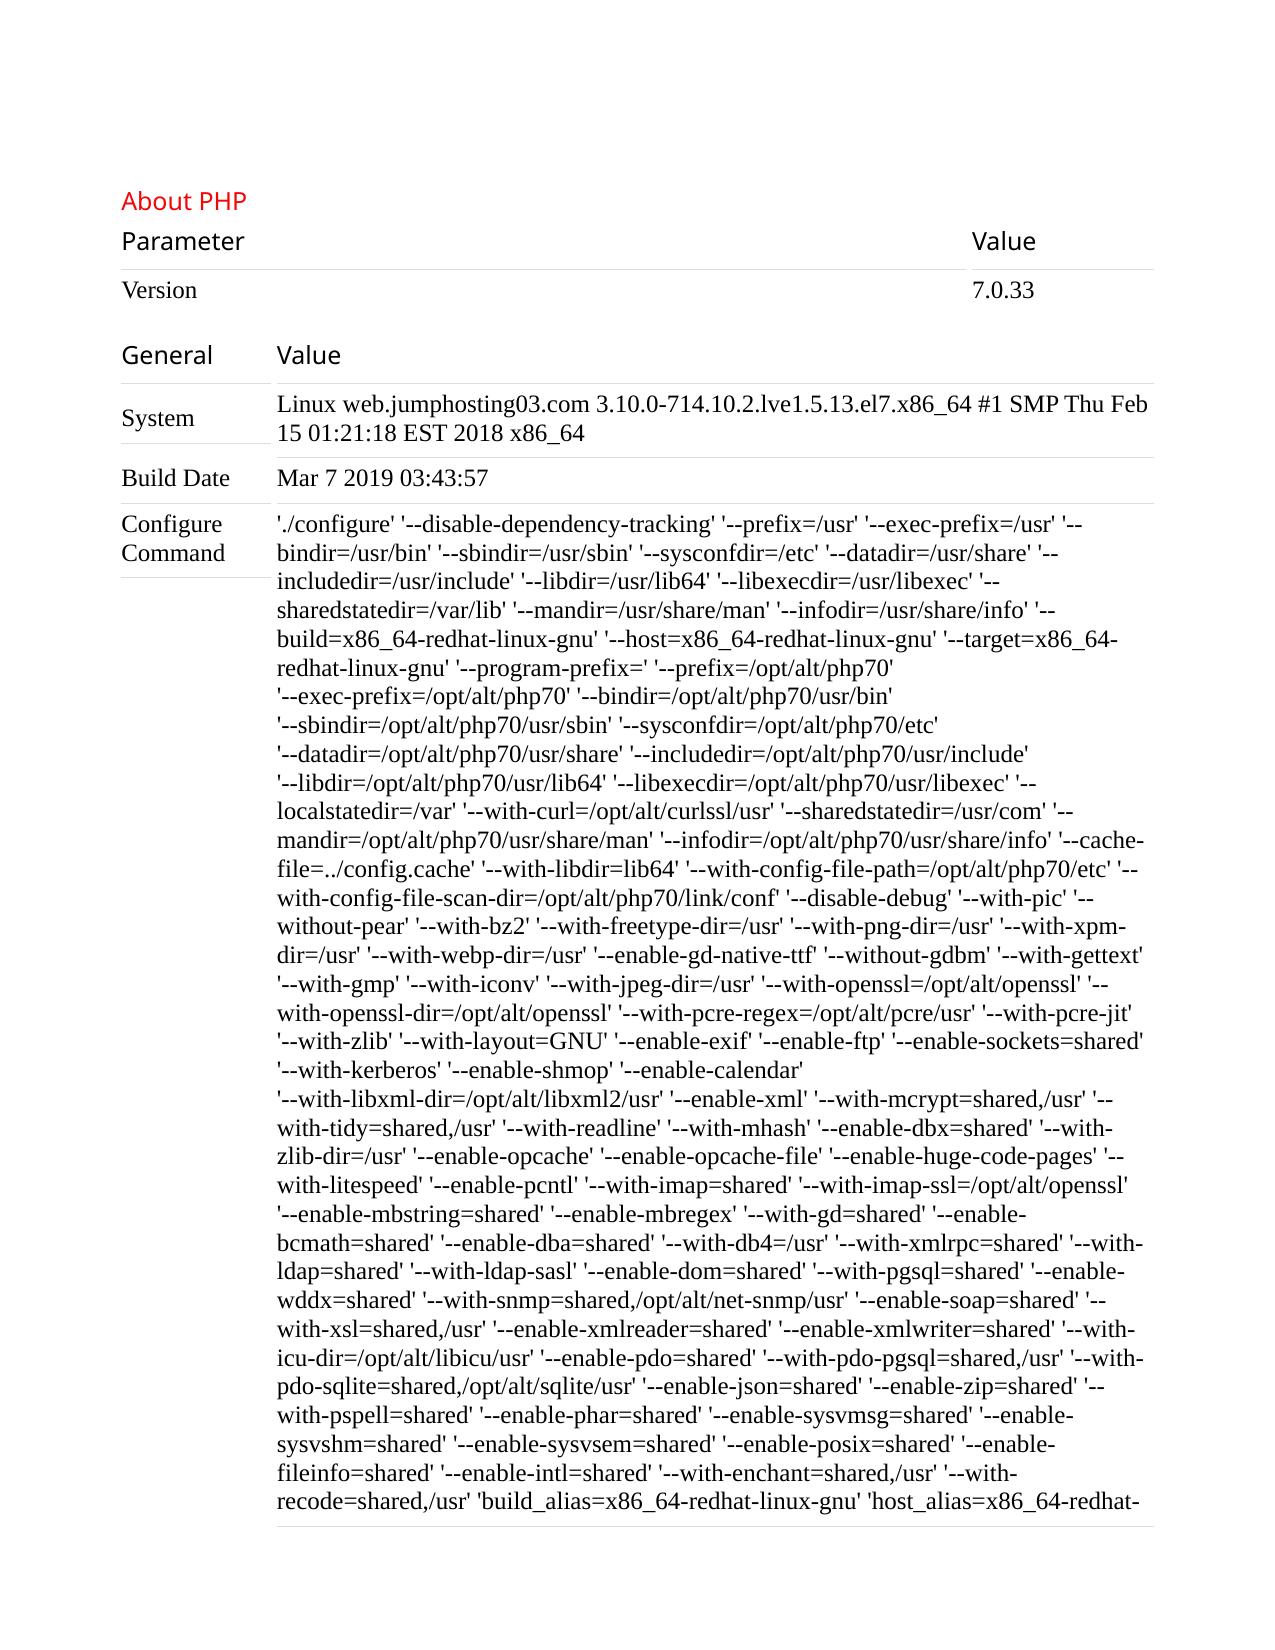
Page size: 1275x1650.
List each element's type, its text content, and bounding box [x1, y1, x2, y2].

table_cell Version [118, 272, 969, 306]
table_cell './configure' '--disable-dependency-tracking' '--prefix=/usr' '--exec-prefix=/usr' '--bindir=/usr/bin' '--sbindir=/usr/sbin' '--sysconfdir=/etc' '--datadir=/usr/share' '--includedir=/usr/include' '--libdir=/usr/lib64' '--libexecdir=/usr/libexec' '--sharedstatedir=/var/lib' '--mandir=/usr/share/man' '--infodir=/usr/share/info' '--build=x86_64-redhat-linux-gnu' '--host=x86_64-redhat-linux-gnu' '--target=x86_64-redhat-linux-gnu' '--program-prefix=' '--prefix=/opt/alt/php70' '--exec-prefix=/opt/alt/php70' '--bindir=/opt/alt/php70/usr/bin' '--sbindir=/opt/alt/php70/usr/sbin' '--sysconfdir=/opt/alt/php70/etc' '--datadir=/opt/alt/php70/usr/share' '--includedir=/opt/alt/php70/usr/include' '--libdir=/opt/alt/php70/usr/lib64' '--libexecdir=/opt/alt/php70/usr/libexec' '--localstatedir=/var' '--with-curl=/opt/alt/curlssl/usr' '--sharedstatedir=/usr/com' '--mandir=/opt/alt/php70/usr/share/man' '--infodir=/opt/alt/php70/usr/share/info' '--cache-file=../config.cache' '--with-libdir=lib64' '--with-config-file-path=/opt/alt/php70/etc' '--with-config-file-scan-dir=/opt/alt/php70/link/conf' '--disable-debug' '--with-pic' '--without-pear' '--with-bz2' '--with-freetype-dir=/usr' '--with-png-dir=/usr' '--with-xpm-dir=/usr' '--with-webp-dir=/usr' '--enable-gd-native-ttf' '--without-gdbm' '--with-gettext' '--with-gmp' '--with-iconv' '--with-jpeg-dir=/usr' '--with-openssl=/opt/alt/openssl' '--with-openssl-dir=/opt/alt/openssl' '--with-pcre-regex=/opt/alt/pcre/usr' '--with-pcre-jit' '--with-zlib' '--with-layout=GNU' '--enable-exif' '--enable-ftp' '--enable-sockets=shared' '--with-kerberos' '--enable-shmop' '--enable-calendar' '--with-libxml-dir=/opt/alt/libxml2/usr' '--enable-xml' '--with-mcrypt=shared,/usr' '--with-tidy=shared,/usr' '--with-readline' '--with-mhash' '--enable-dbx=shared' '--with-zlib-dir=/usr' '--enable-opcache' '--enable-opcache-file' '--enable-huge-code-pages' '--with-litespeed' '--enable-pcntl' '--with-imap=shared' '--with-imap-ssl=/opt/alt/openssl' '--enable-mbstring=shared' '--enable-mbregex' '--with-gd=shared' '--enable-bcmath=shared' '--enable-dba=shared' '--with-db4=/usr' '--with-xmlrpc=shared' '--with-ldap=shared' '--with-ldap-sasl' '--enable-dom=shared' '--with-pgsql=shared' '--enable-wddx=shared' '--with-snmp=shared,/opt/alt/net-snmp/usr' '--enable-soap=shared' '--with-xsl=shared,/usr' '--enable-xmlreader=shared' '--enable-xmlwriter=shared' '--with-icu-dir=/opt/alt/libicu/usr' '--enable-pdo=shared' '--with-pdo-pgsql=shared,/usr' '--with-pdo-sqlite=shared,/opt/alt/sqlite/usr' '--enable-json=shared' '--enable-zip=shared' '--with-pspell=shared' '--enable-phar=shared' '--enable-sysvmsg=shared' '--enable-sysvshm=shared' '--enable-sysvsem=shared' '--enable-posix=shared' '--enable-fileinfo=shared' '--enable-intl=shared' '--with-enchant=shared,/usr' '--with-recode=shared,/usr' 'build_alias=x86_64-redhat-linux-gnu' 'host_alias=x86_64-redhat- [274, 506, 1157, 1529]
table_header Parameter [118, 221, 969, 272]
table_cell Mar 7 2019 03:43:57 [274, 460, 1157, 506]
table_header Value [274, 335, 1157, 386]
table_cell System [118, 386, 274, 460]
table_header General [118, 335, 274, 386]
table_cell Build Date [118, 460, 274, 506]
table_cell Configure Command [118, 506, 274, 1529]
table_cell Linux web.jumphosting03.com 3.10.0-714.10.2.lve1.5.13.el7.x86_64 #1 SMP Thu Feb 15 01:21:18 EST 2018 x86_64 [274, 386, 1157, 460]
table_header Value [969, 221, 1157, 272]
table_header About PHP [118, 147, 258, 221]
table_cell 7.0.33 [969, 272, 1157, 306]
